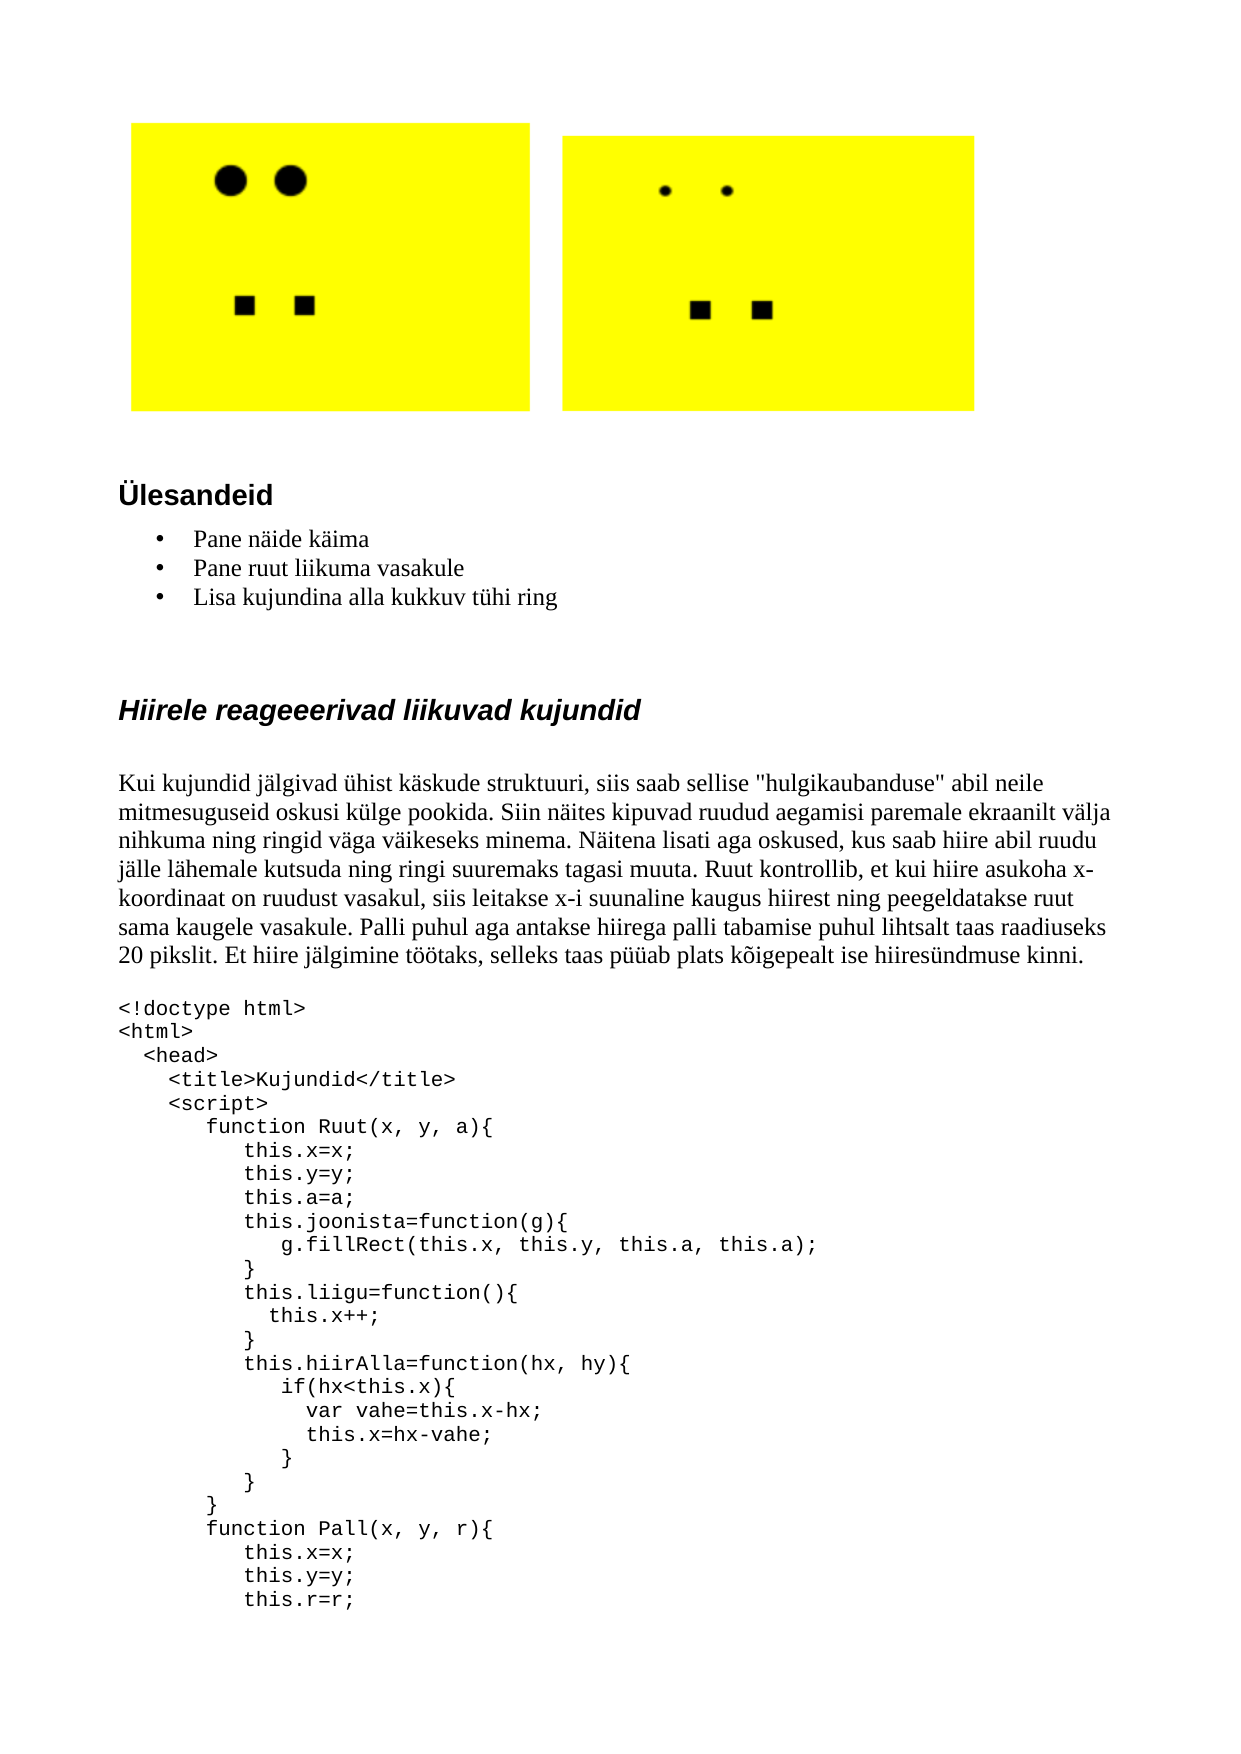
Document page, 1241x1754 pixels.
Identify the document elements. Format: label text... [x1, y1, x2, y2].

text Kui kujundid jälgivad ühist käskude struktuuri, siis saab sellise "hulgikaubanduse" abil neile mitmesuguseid oskusi külge pookida. Siin näites kipuvad ruudud aegamisi paremale ekraanilt välja nihkuma ning ringid väga väikeseks minema. Näitena lisati aga oskused, kus saab hiire abil ruudu jälle lähemale kutsuda ning ringi suuremaks tagasi muuta. Ruut kontrollib, et kui hiire asukoha x-koordinaat on ruudust vasakul, siis leitakse x-i suunaline kaugus hiirest ning peegeldatakse ruut sama kaugele vasakule. Palli puhul aga antakse hiirega palli tabamise puhul lihtsalt taas raadiuseks 20 pikslit. Et hiire jälgimine töötaks, selleks taas püüab plats kõigepealt ise hiiresündmuse kinni. [118, 768, 1122, 969]
text function Ruut(x, y, a){ [118, 1116, 1122, 1140]
text if(hx<this.x){ [118, 1376, 1122, 1400]
list Pane ruut liikuma vasakule [156, 553, 1122, 582]
text } [118, 1258, 1122, 1282]
text } [118, 1471, 1122, 1494]
text this.a=a; [118, 1187, 1122, 1211]
text <script> [118, 1092, 1122, 1116]
text this.hiirAlla=function(hx, hy){ [118, 1353, 1122, 1376]
text this.r=r; [118, 1589, 1122, 1613]
subtitle Hiirele reageeerivad liikuvad kujundid [118, 693, 1122, 727]
text this.x=x; [118, 1140, 1122, 1163]
text } [118, 1494, 1122, 1518]
text this.x=x; [118, 1542, 1122, 1565]
text this.y=y; [118, 1565, 1122, 1589]
text var vahe=this.x-hx; [118, 1400, 1122, 1423]
text this.x=hx-vahe; [118, 1423, 1122, 1447]
text } [118, 1329, 1122, 1353]
text } [118, 1447, 1122, 1471]
text this.y=y; [118, 1163, 1122, 1187]
text this.joonista=function(g){ [118, 1211, 1122, 1234]
list Lisa kujundina alla kukkuv tühi ring [156, 582, 1122, 611]
text <!doctype html> [118, 998, 1122, 1022]
text g.fillRect(this.x, this.y, this.a, this.a); [118, 1234, 1122, 1258]
text <head> [118, 1045, 1122, 1069]
list Pane näide käima [156, 524, 1122, 553]
text <html> [118, 1022, 1122, 1045]
text <title>Kujundid</title> [118, 1069, 1122, 1092]
text this.liigu=function(){ [118, 1282, 1122, 1305]
subtitle Ülesandeid [118, 478, 1122, 512]
text this.x++; [118, 1305, 1122, 1329]
text function Pall(x, y, r){ [118, 1518, 1122, 1542]
